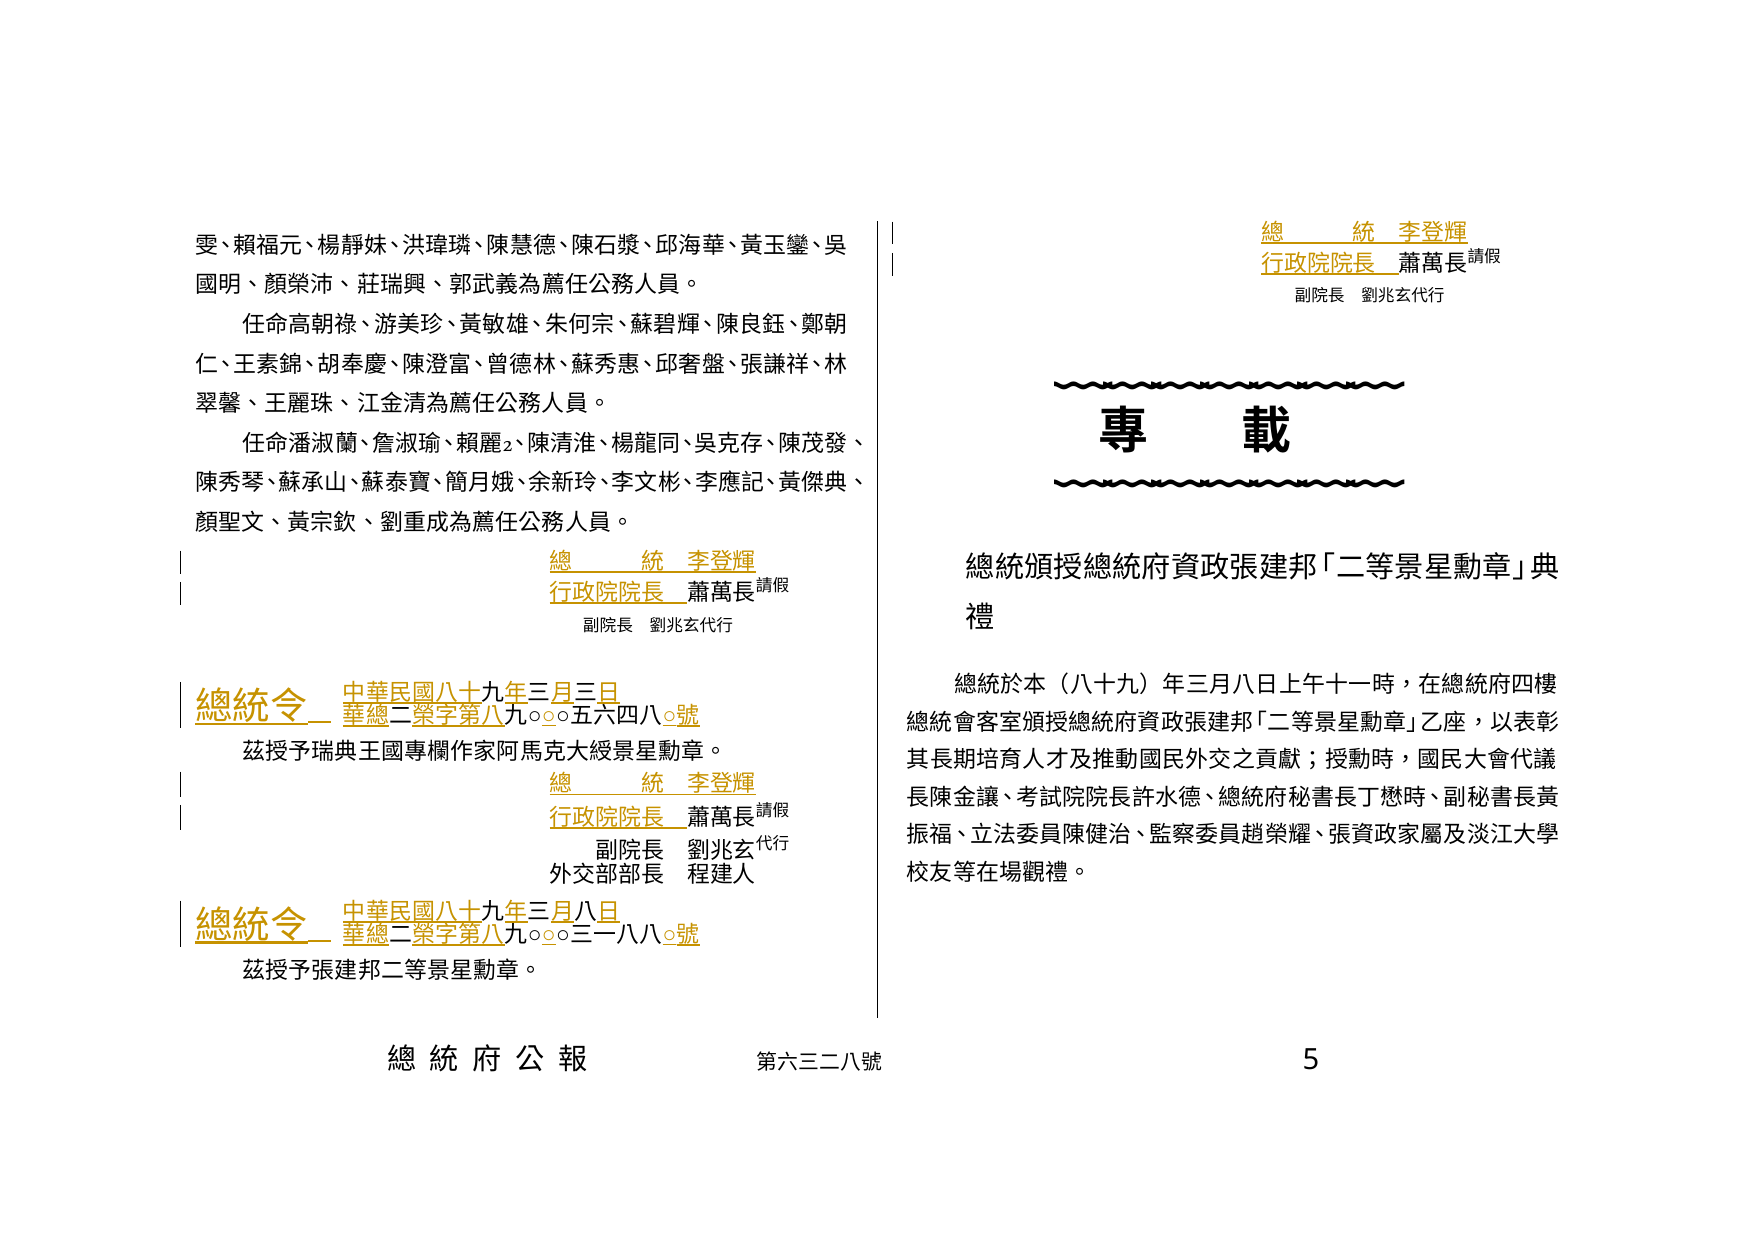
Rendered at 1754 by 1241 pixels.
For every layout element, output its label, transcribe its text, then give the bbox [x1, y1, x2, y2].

table_cell [904, 390, 1051, 463]
table_header 中華民國八十九年三月三日 華總二榮字第八九○○○五六四八○號 [340, 682, 852, 728]
table_header ﹏﹏﹏﹏﹏﹏﹏ [1051, 353, 1564, 390]
text 總 統 李登輝 [195, 772, 847, 797]
table_cell [904, 463, 1051, 513]
table_header 總統令 [192, 901, 340, 947]
text 任命高朝祿、游美珍、黃敏雄、朱何宗、蘇碧輝、陳良鈺、鄭朝仁、王素錦、胡奉慶、陳澄富、曾德林、蘇秀惠、邱奢盤、張謙祥、林翠馨、王麗珠、江金清為薦任公務人員。 [195, 301, 847, 419]
text 總統頒授總統府資政張建邦「二等景星勳章」典禮 [966, 538, 1559, 638]
text 茲授予張建邦二等景星勳章。 [195, 947, 847, 986]
table_header 中華民國八十九年三月八日 華總二榮字第八九○○○三一八八○號 [340, 901, 852, 947]
text 雯、賴福元、楊靜妹、洪瑋璘、陳慧德、陳石漿、邱海華、黃玉鑾、吳國明、顏榮沛、莊瑞興、郭武義為薦任公務人員。 [195, 222, 847, 301]
text 副院長 劉兆玄代行 [195, 838, 847, 863]
table_cell ﹏﹏﹏﹏﹏﹏﹏ [1051, 463, 1564, 513]
text 行政院院長 蕭萬長請假 [195, 805, 847, 830]
table_header 總統令 [192, 682, 340, 728]
text 茲授予瑞典王國專欄作家阿馬克大綬景星勳章。 [195, 728, 847, 767]
text 總 統 李登輝 [1409, 222, 1559, 244]
text 任命潘淑蘭、詹淑瑜、賴麗、陳清淮、楊龍同、吳克存、陳茂發、陳秀琴、蘇承山、蘇泰寶、簡月娥、余新玲、李文彬、李應記、黃傑典、顏聖文、黃宗欽、劉重成為薦任公務人員。 [195, 419, 847, 538]
text 行政院院長 蕭萬長請假 [195, 582, 847, 605]
text 行政院院長 蕭萬長請假 [907, 253, 1559, 276]
text 總 統 李登輝 [195, 551, 847, 574]
text 副院長 劉兆玄代行 [195, 622, 847, 644]
table_header [904, 353, 1051, 390]
text 外交部部長 程建人 [195, 872, 847, 897]
text 副院長 劉兆玄代行 [907, 292, 1559, 315]
table_cell 專載 [1051, 390, 1564, 463]
text 總統於本（八十九）年三月八日上午十一時，在總統府四樓總統會客室頒授總統府資政張建邦「二等景星勳章」乙座，以表彰其長期培育人才及推動國民外交之貢獻；授勳時，國民大會代議長陳金讓、考試院院長許水德、總統府秘書長丁懋時、副秘書長黃振福、立法委員陳健治、監察委員趙榮耀、張資政家屬及淡江大學校友等在場觀禮。 [907, 663, 1559, 888]
text 總 統 李登輝 [907, 222, 1366, 244]
text 總 統 李登輝 [1362, 222, 1411, 242]
